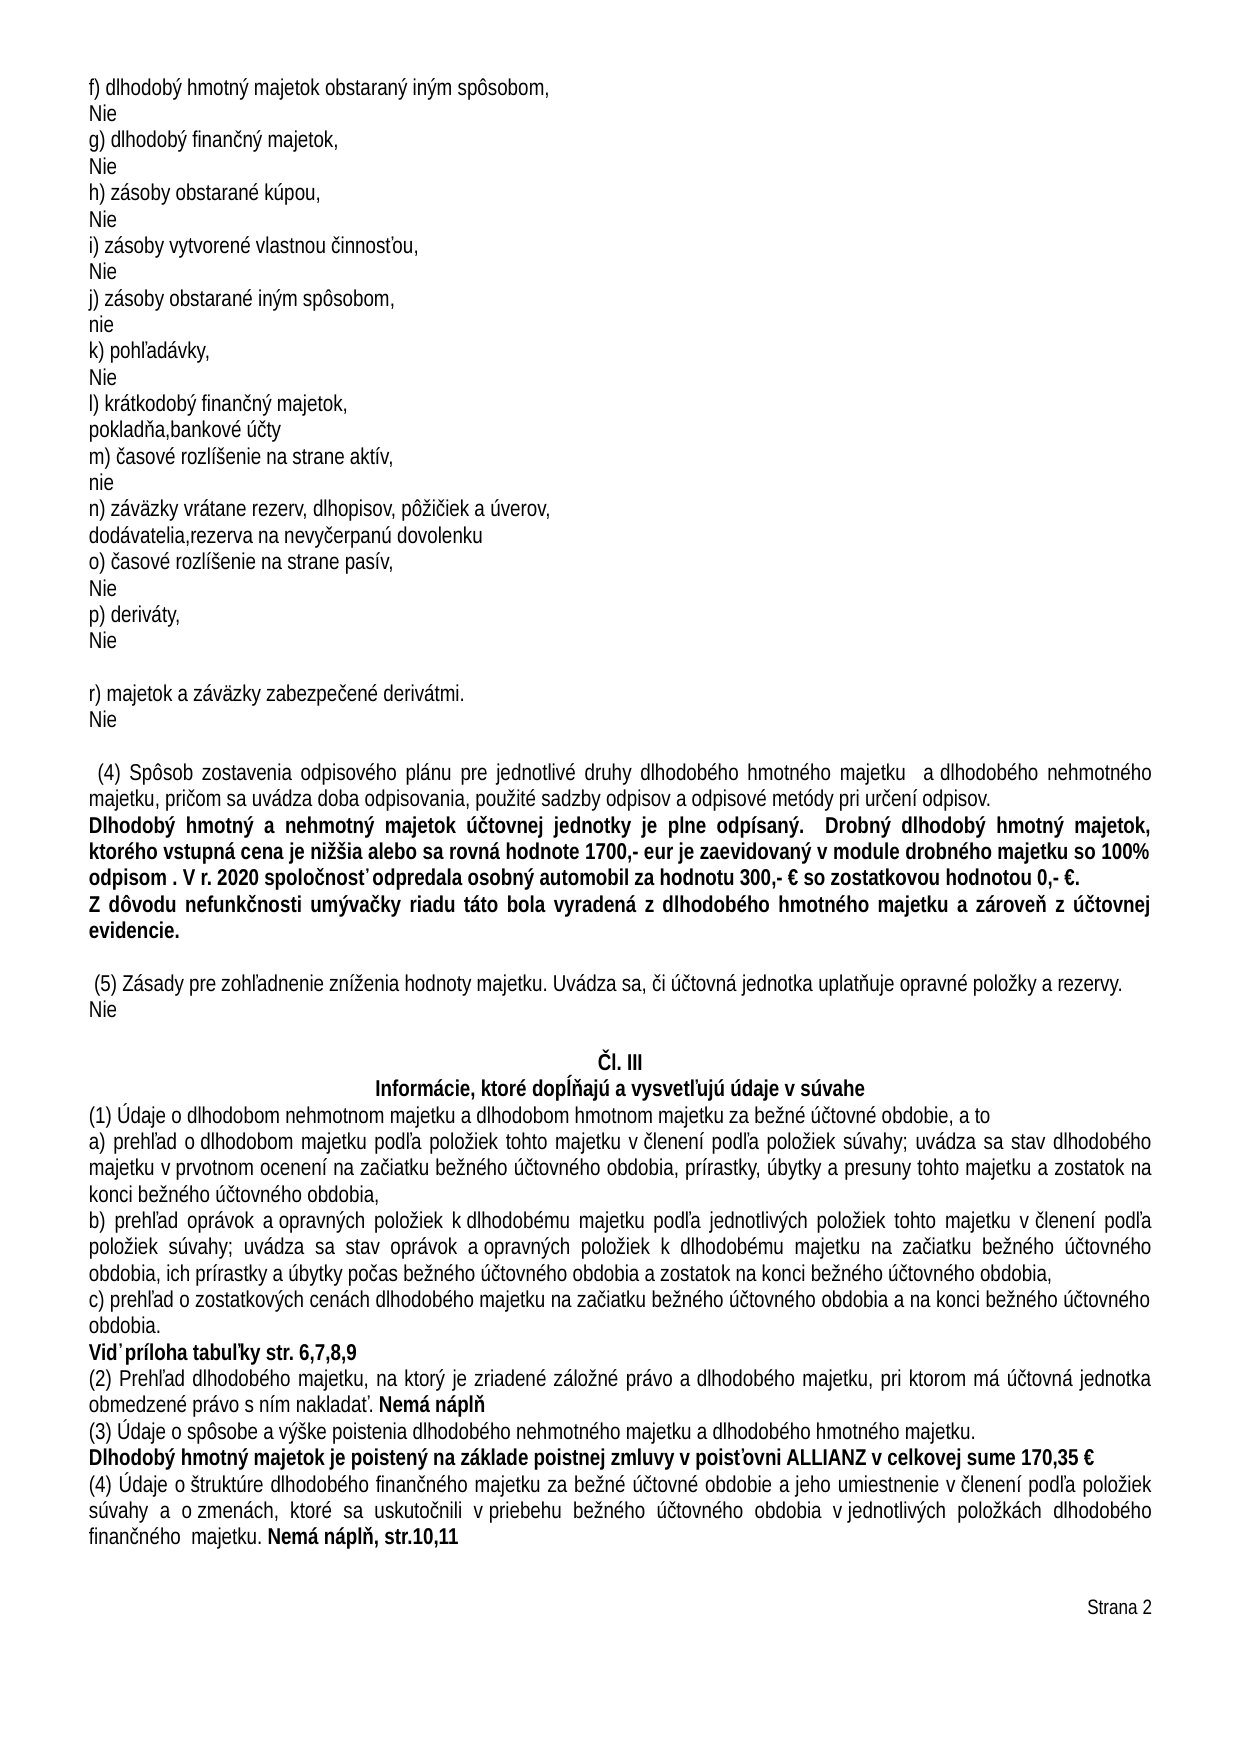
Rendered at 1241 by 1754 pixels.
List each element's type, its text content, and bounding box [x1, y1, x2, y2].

list Údaje o spôsobe a výške poistenia dlhodobého nehmotného majetku a dlhodobého hmotného majetku. [89, 1418, 1152, 1444]
text Nie [89, 996, 1152, 1022]
text Nie [89, 706, 1152, 733]
text n) záväzky vrátane rezerv, dlhopisov, pôžičiek a úverov, [89, 495, 1152, 522]
text r) majetok a záväzky zabezpečené derivátmi. [89, 680, 1152, 706]
text k) pohľadávky, [89, 337, 1152, 364]
text Nie [89, 206, 1152, 232]
text Nie [89, 100, 1152, 126]
text g) dlhodobý finančný majetok, [89, 126, 1152, 153]
text Dlhodobý hmotný a nehmotný majetok účtovnej jednotky je plne odpísaný. Drobný dlhodobý hmotný majetok, ktorého vstupná cena je nižšia alebo sa rovná hodnote 1700,- eur je zaevidovaný v module drobného majetku so 100% odpisom . V r. 2020 spoločnosť odpredala osobný automobil za hodnotu 300,- € so zostatkovou hodnotou 0,- €. [89, 812, 1152, 891]
text a) prehľad o dlhodobom majetku podľa položiek tohto majetku v členení podľa položiek súvahy; uvádza sa stav dlhodobého majetku v prvotnom ocenení na začiatku bežného účtovného obdobia, prírastky, úbytky a presuny tohto majetku a zostatok na konci bežného účtovného obdobia, [89, 1128, 1152, 1207]
text dodávatelia,rezerva na nevyčerpanú dovolenku [89, 522, 1152, 548]
text i) zásoby vytvorené vlastnou činnosťou, [89, 232, 1152, 258]
text Nie [89, 258, 1152, 284]
text (4) Spôsob zostavenia odpisového plánu pre jednotlivé druhy dlhodobého hmotného majetku a dlhodobého nehmotného majetku, pričom sa uvádza doba odpisovania, použité sadzby odpisov a odpisové metódy pri určení odpisov. [89, 759, 1152, 812]
list Prehľad dlhodobého majetku, na ktorý je zriadené záložné právo a dlhodobého majetku, pri ktorom má účtovná jednotka obmedzené právo s ním nakladať. Nemá náplň [89, 1365, 1152, 1418]
text Z dôvodu nefunkčnosti umývačky riadu táto bola vyradená z dlhodobého hmotného majetku a zároveň z účtovnej evidencie. [89, 891, 1152, 943]
text Nie [89, 627, 1152, 653]
text f) dlhodobý hmotný majetok obstaraný iným spôsobom, [89, 74, 1152, 100]
text c) prehľad o zostatkových cenách dlhodobého majetku na začiatku bežného účtovného obdobia a na konci bežného účtovného obdobia. [89, 1286, 1152, 1339]
text Čl. III [89, 1049, 1152, 1075]
text (5) Zásady pre zohľadnenie zníženia hodnoty majetku. Uvádza sa, či účtovná jednotka uplatňuje opravné položky a rezervy. [89, 970, 1152, 996]
text nie [89, 469, 1152, 495]
text o) časové rozlíšenie na strane pasív, [89, 548, 1152, 574]
text Nie [89, 153, 1152, 179]
text m) časové rozlíšenie na strane aktív, [89, 443, 1152, 469]
list Dlhodobý hmotný majetok je poistený na základe poistnej zmluvy v poisťovni ALLIANZ v celkovej sume 170,35 € [89, 1444, 1152, 1471]
text Informácie, ktoré dopĺňajú a vysvetľujú údaje v súvahe [89, 1075, 1152, 1102]
text Nie [89, 364, 1152, 390]
text b) prehľad oprávok a opravných položiek k dlhodobému majetku podľa jednotlivých položiek tohto majetku v členení podľa položiek súvahy; uvádza sa stav oprávok a opravných položiek k dlhodobému majetku na začiatku bežného účtovného obdobia, ich prírastky a úbytky počas bežného účtovného obdobia a zostatok na konci bežného účtovného obdobia, [89, 1207, 1152, 1286]
text Viď príloha tabuľky str. 6,7,8,9 [89, 1339, 1152, 1365]
text pokladňa,bankové účty [89, 416, 1152, 443]
text h) zásoby obstarané kúpou, [89, 179, 1152, 206]
text j) zásoby obstarané iným spôsobom, [89, 284, 1152, 311]
text nie [89, 311, 1152, 337]
text Nie [89, 574, 1152, 601]
text p) deriváty, [89, 601, 1152, 627]
text l) krátkodobý finančný majetok, [89, 390, 1152, 416]
list Údaje o štruktúre dlhodobého finančného majetku za bežné účtovné obdobie a jeho umiestnenie v členení podľa položiek súvahy a o zmenách, ktoré sa uskutočnili v priebehu bežného účtovného obdobia v jednotlivých položkách dlhodobého finančného majetku. Nemá náplň, str.10,11 [89, 1471, 1152, 1549]
list Údaje o dlhodobom nehmotnom majetku a dlhodobom hmotnom majetku za bežné účtovné obdobie, a to [89, 1102, 1152, 1128]
